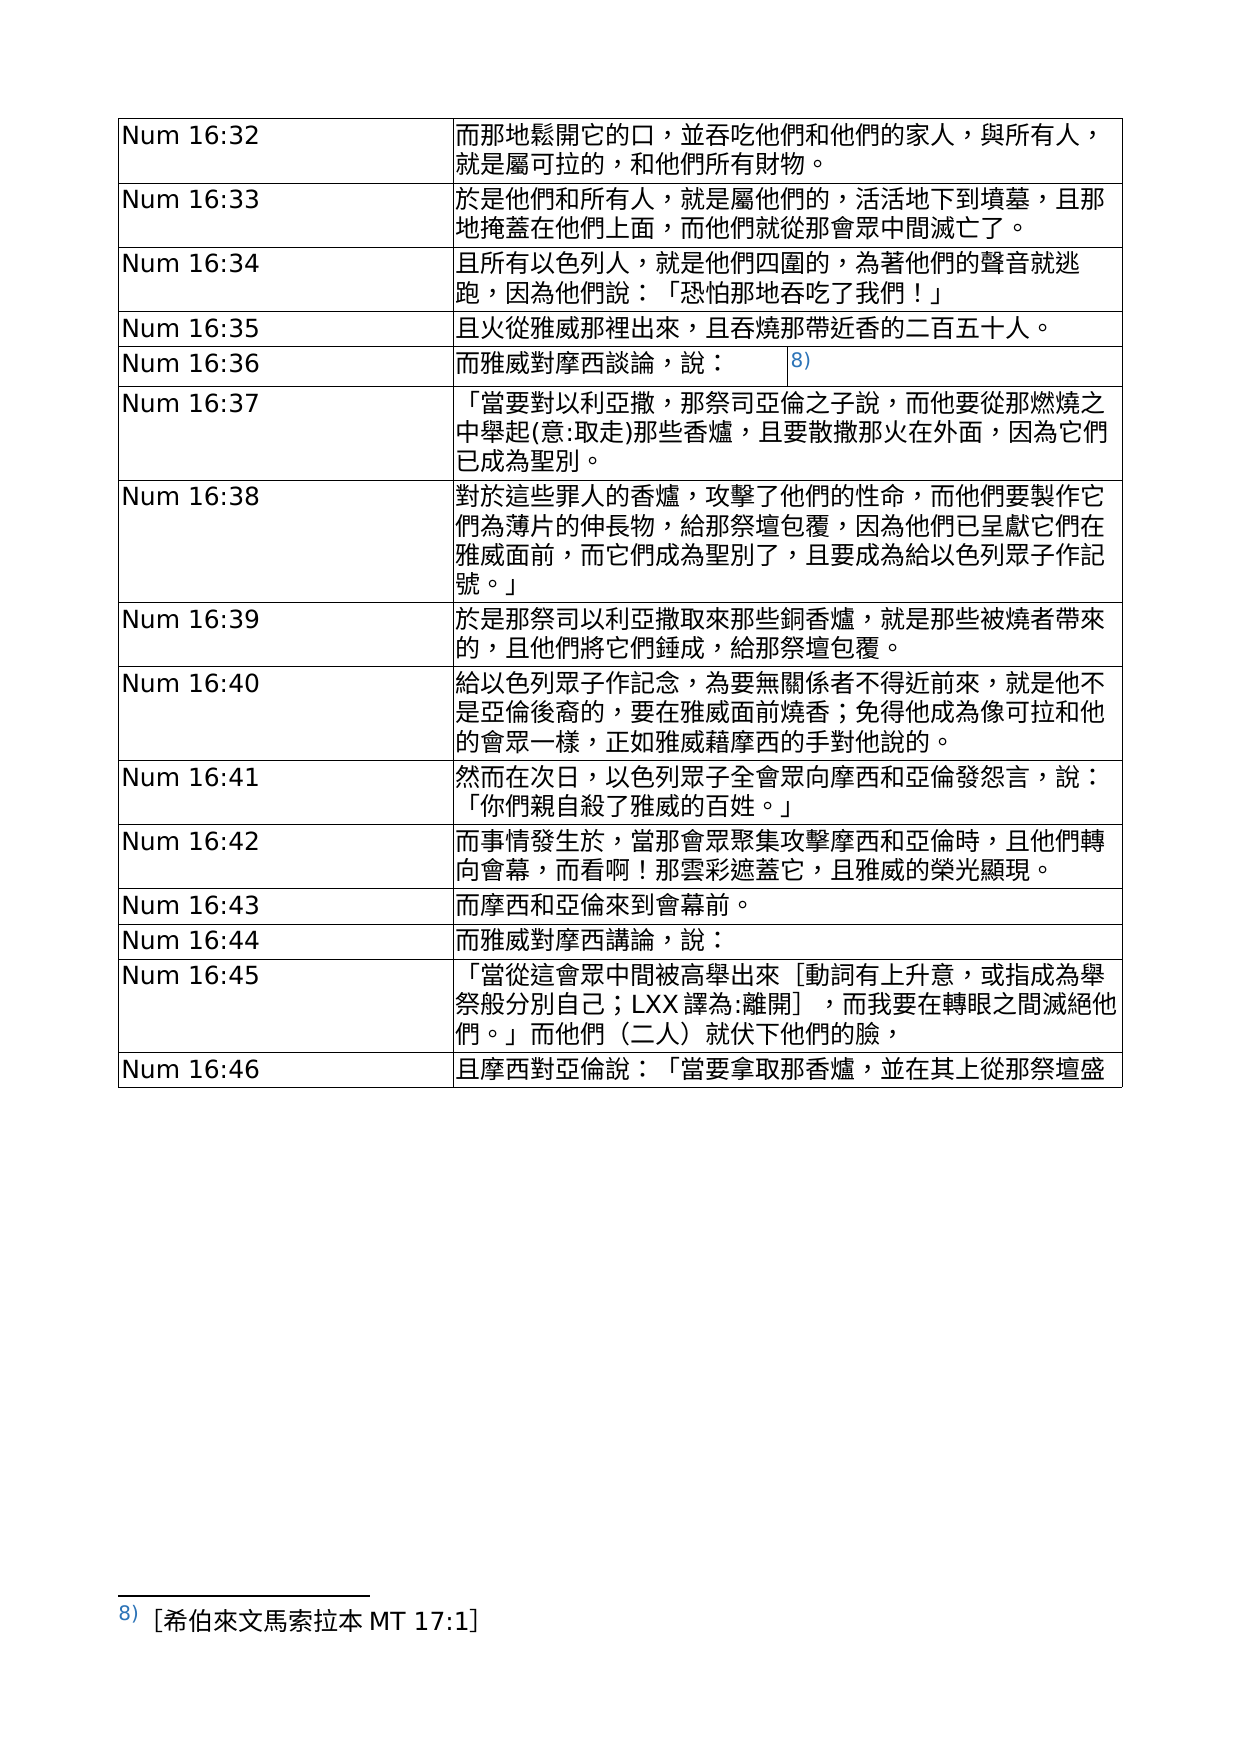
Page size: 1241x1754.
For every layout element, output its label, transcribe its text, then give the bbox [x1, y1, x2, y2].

table_cell Num 16:34 [119, 248, 453, 311]
table_cell 且所有以色列人，就是他們四圍的，為著他們的聲音就逃跑，因為他們說：「恐怕那地吞吃了我們！」 [454, 248, 1122, 311]
table_cell 「當從這會眾中間被高舉出來［動詞有上升意，或指成為舉祭般分別自己；LXX譯為:離開］，而我要在轉眼之間滅絕他們。」而他們（二人）就伏下他們的臉， [454, 960, 1122, 1052]
table_cell [788, 347, 1122, 386]
table_cell 對於這些罪人的香爐，攻擊了他們的性命，而他們要製作它們為薄片的伸長物，給那祭壇包覆，因為他們已呈獻它們在雅威面前，而它們成為聖別了，且要成為給以色列眾子作記號。」 [454, 481, 1122, 602]
table_cell 「當要對以利亞撒，那祭司亞倫之子說，而他要從那燃燒之中舉起(意:取走)那些香爐，且要散撒那火在外面，因為它們已成為聖別。 [454, 387, 1122, 479]
table_cell Num 16:44 [119, 925, 453, 958]
table_cell 而那地鬆開它的口，並吞吃他們和他們的家人，與所有人，就是屬可拉的，和他們所有財物。 [454, 119, 1122, 182]
table_cell Num 16:38 [119, 481, 453, 602]
table_cell Num 16:41 [119, 761, 453, 824]
table_cell 給以色列眾子作記念，為要無關係者不得近前來，就是他不是亞倫後裔的，要在雅威面前燒香；免得他成為像可拉和他的會眾一樣，正如雅威藉摩西的手對他說的。 [454, 667, 1122, 760]
table_cell 而事情發生於，當那會眾聚集攻擊摩西和亞倫時，且他們轉向會幕，而看啊！那雲彩遮蓋它，且雅威的榮光顯現。 [454, 825, 1122, 888]
table_cell Num 16:46 [119, 1053, 453, 1087]
table_cell 且火從雅威那裡出來，且吞燒那帶近香的二百五十人。 [454, 312, 1122, 346]
table_cell 而摩西和亞倫來到會幕前。 [454, 889, 1122, 923]
table_cell Num 16:43 [119, 889, 453, 923]
table_cell Num 16:35 [119, 312, 453, 346]
table_cell 而雅威對摩西講論，說： [454, 925, 1122, 958]
table_cell Num 16:33 [119, 184, 453, 247]
table_cell Num 16:39 [119, 603, 453, 666]
table_cell 然而在次日，以色列眾子全會眾向摩西和亞倫發怨言，說：「你們親自殺了雅威的百姓。」 [454, 761, 1122, 824]
table_cell Num 16:42 [119, 825, 453, 888]
table_cell Num 16:40 [119, 667, 453, 760]
table_cell Num 16:45 [119, 960, 453, 1052]
table_cell 且摩西對亞倫說：「當要拿取那香爐，並在其上從那祭壇盛 [454, 1053, 1122, 1087]
table_cell Num 16:36 [119, 347, 453, 386]
table_cell 於是那祭司以利亞撒取來那些銅香爐，就是那些被燒者帶來的，且他們將它們錘成，給那祭壇包覆。 [454, 603, 1122, 666]
table_cell Num 16:37 [119, 387, 453, 479]
table_cell Num 16:32 [119, 119, 453, 182]
table_cell 而雅威對摩西談論，說： [454, 347, 787, 386]
table_cell 於是他們和所有人，就是屬他們的，活活地下到墳墓，且那地掩蓋在他們上面，而他們就從那會眾中間滅亡了。 [454, 184, 1122, 247]
